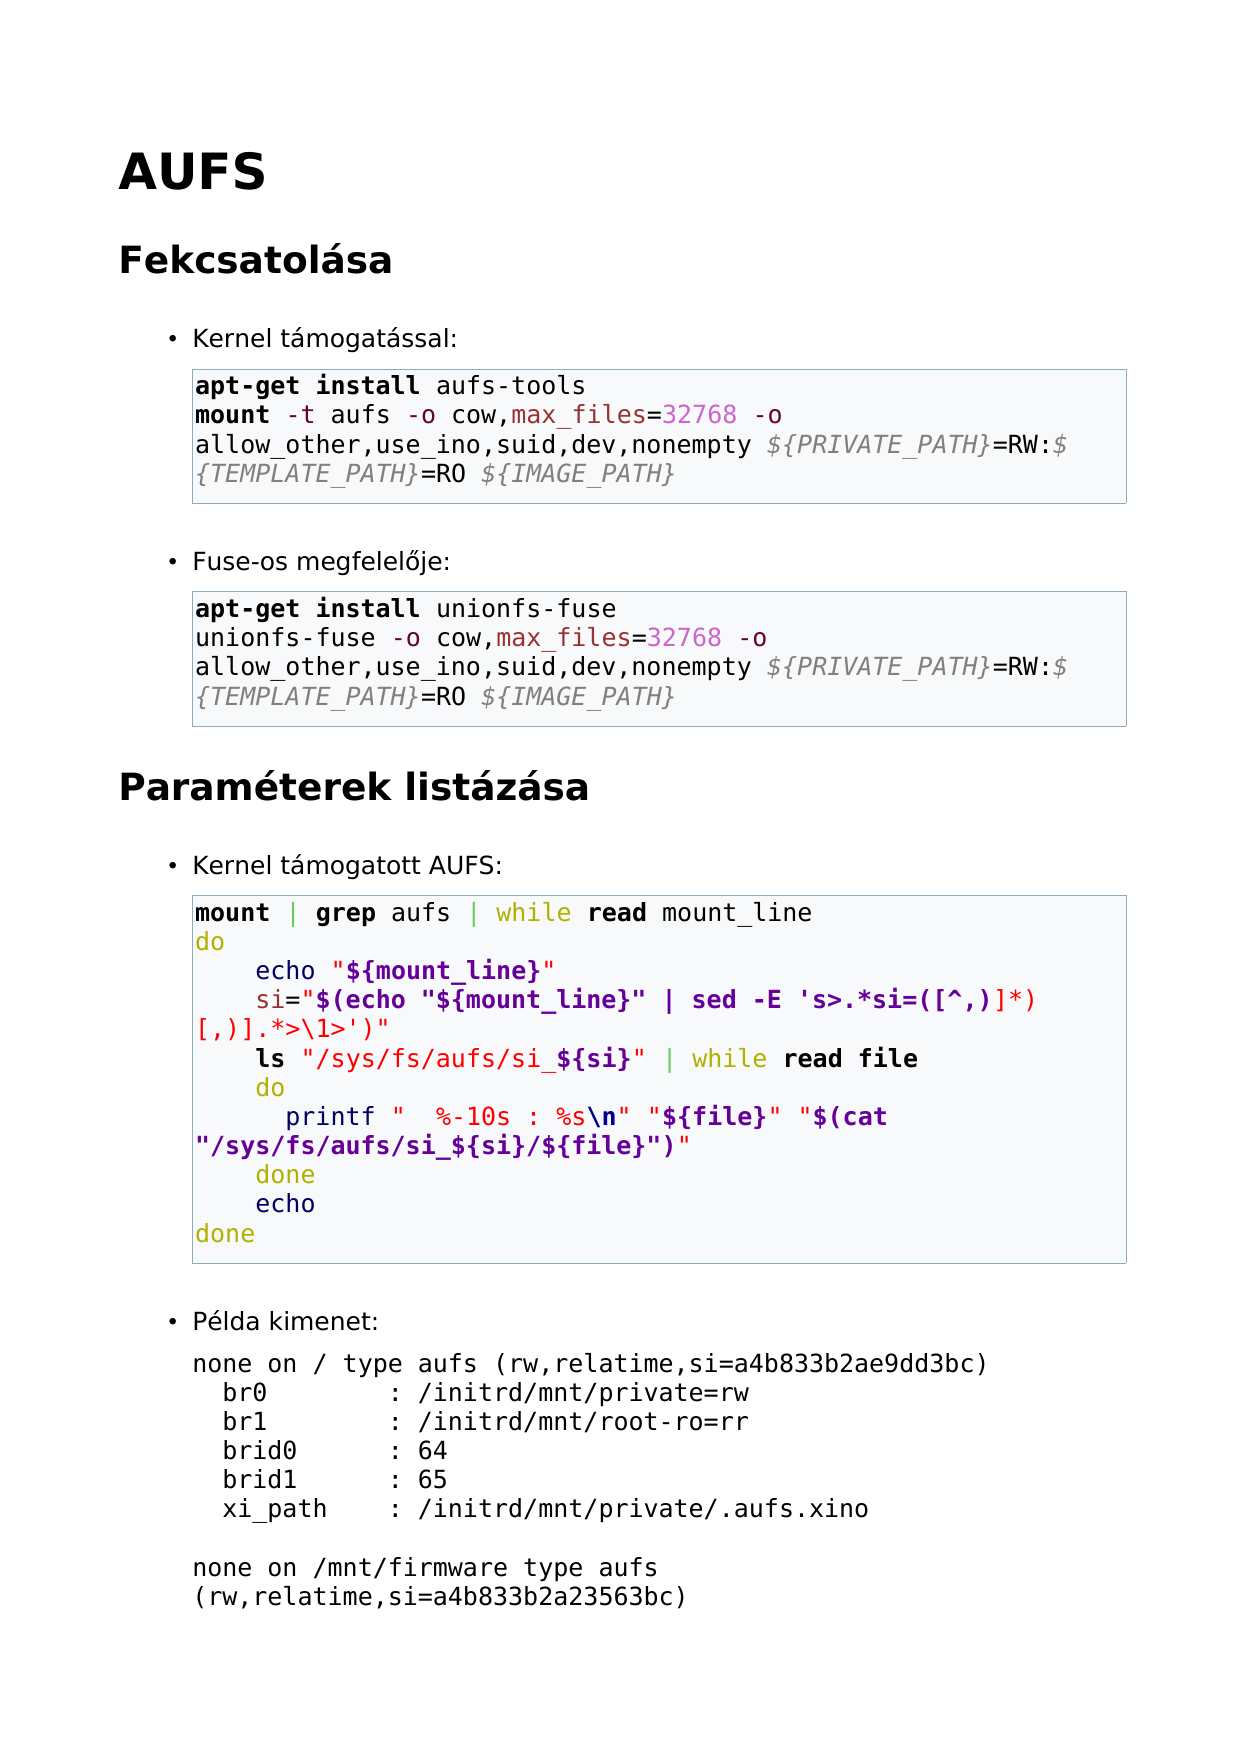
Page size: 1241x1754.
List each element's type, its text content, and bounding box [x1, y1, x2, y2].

list Kernel támogatott AUFS: [177, 851, 1122, 880]
table_header mount | grep aufs | while read mount_line do echo "${mount_line}" si="$(echo "${mount_line}" | sed -E 's>.*si=([^,)]*)[,)].*>\1>')" ls "/sys/fs/aufs/si_${si}" | while read file do printf " %-10s : %s\n" "${file}" "$(cat "/sys/fs/aufs/si_${si}/${file}")" done echo done [193, 896, 1126, 1263]
table_header apt-get install unionfs-fuse unionfs-fuse -o cow,max_files=32768 -o allow_other,use_ino,suid,dev,nonempty ${PRIVATE_PATH}=RW:${TEMPLATE_PATH}=RO ${IMAGE_PATH} [193, 592, 1126, 726]
list Kernel támogatással: [177, 324, 1122, 354]
list Fuse-os megfelelője: [177, 547, 1122, 576]
table_header apt-get install aufs-tools mount -t aufs -o cow,max_files=32768 -o allow_other,use_ino,suid,dev,nonempty ${PRIVATE_PATH}=RW:${TEMPLATE_PATH}=RO ${IMAGE_PATH} [193, 370, 1126, 503]
list Példa kimenet: [177, 1307, 1122, 1336]
subtitle Fekcsatolása [118, 239, 1122, 282]
list none on / type aufs (rw,relatime,si=a4b833b2ae9dd3bc) br0 : /initrd/mnt/private=rw br1 : /initrd/mnt/root-ro=rr brid0 : 64 brid1 : 65 xi_path : /initrd/mnt/private/.aufs.xino none on /mnt/firmware type aufs (rw,relatime,si=a4b833b2a23563bc) [177, 1349, 1122, 1611]
subtitle Paraméterek listázása [118, 765, 1122, 809]
subtitle AUFS [118, 143, 1122, 201]
